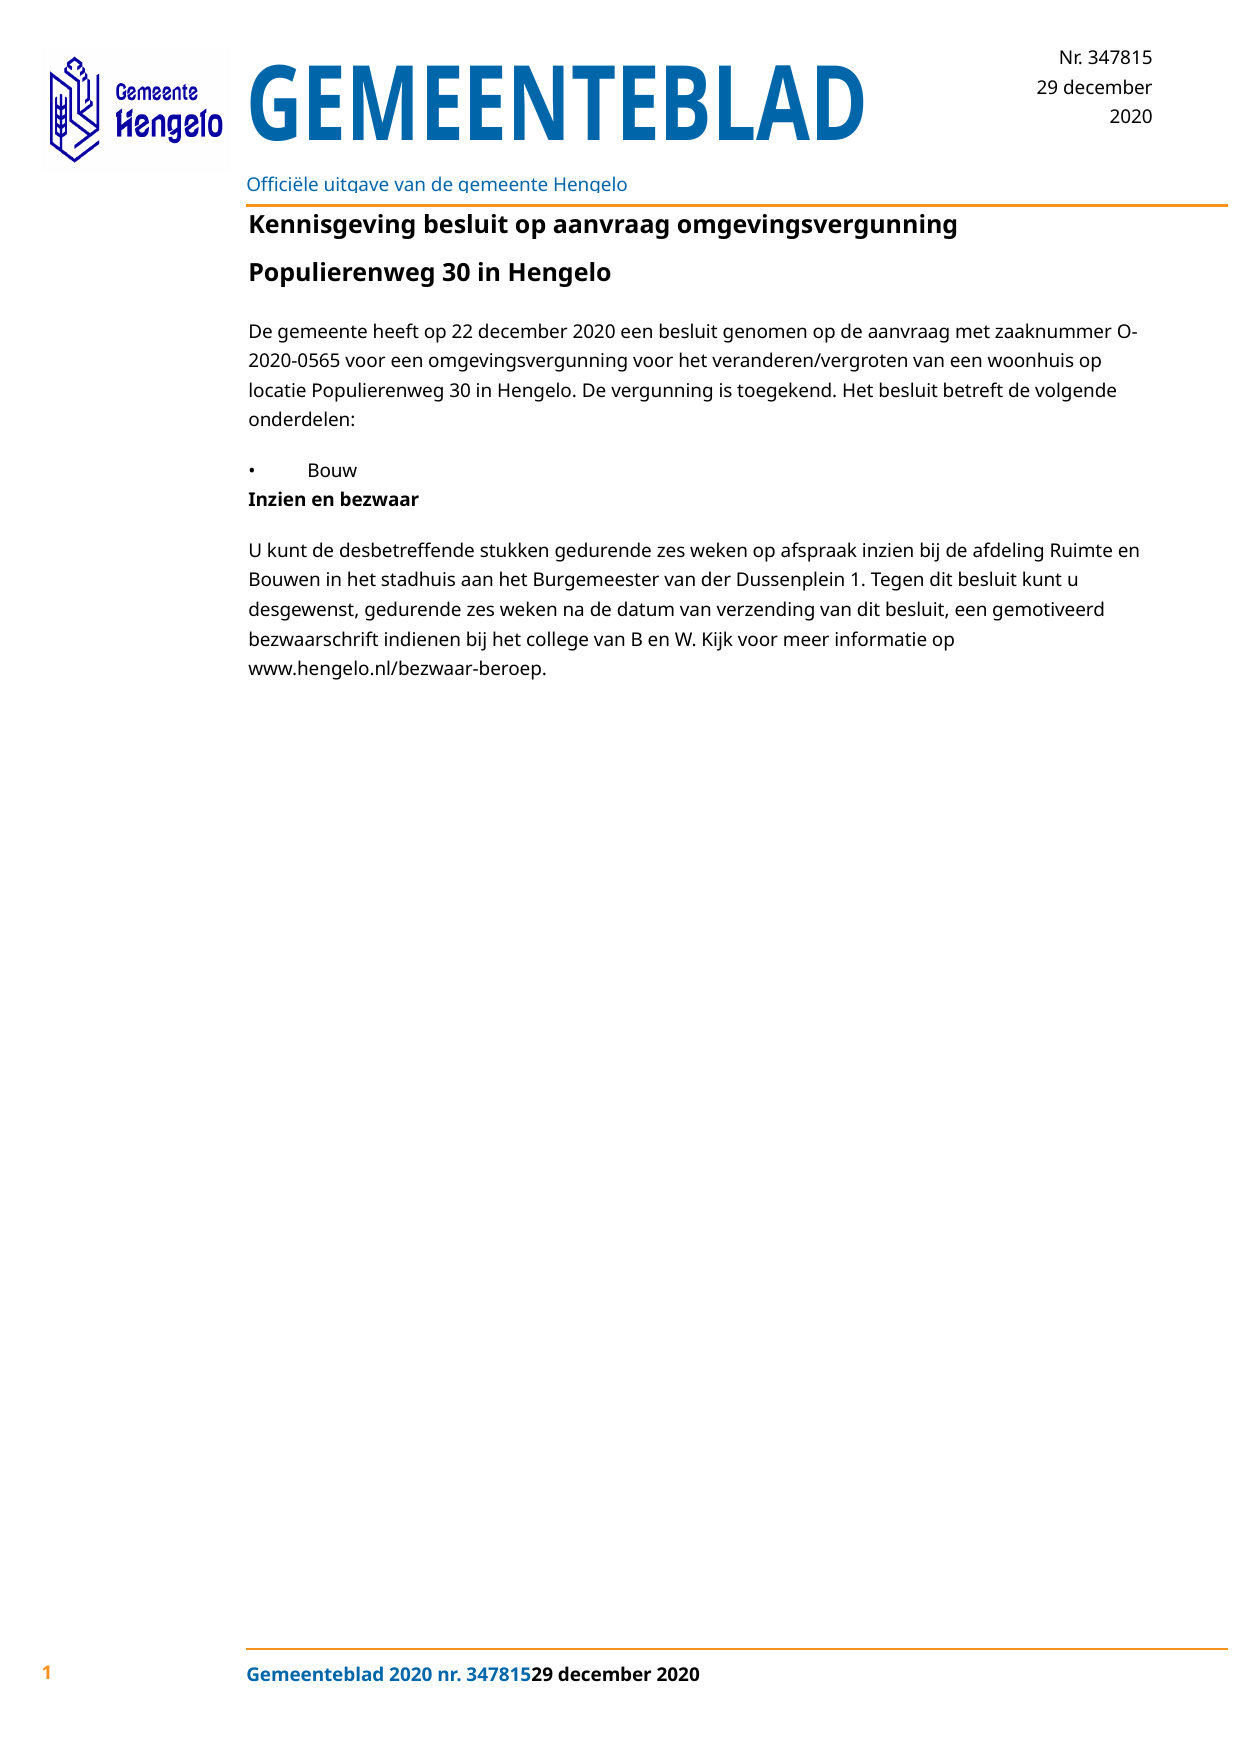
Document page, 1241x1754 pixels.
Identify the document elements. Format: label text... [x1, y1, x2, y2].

text Inzien en bezwaar [248, 487, 1152, 512]
text Kennisgeving besluit op aanvraag omgevingsvergunning Populierenweg 30 in Hengelo [248, 207, 1152, 288]
list Bouw [248, 457, 1152, 483]
text De gemeente heeft op 22 december 2020 een besluit genomen op de aanvraag met zaaknummer O-2020-0565 voor een omgevingsvergunning voor het veranderen/vergroten van een woonhuis op locatie Populierenweg 30 in Hengelo. De vergunning is toegekend. Het besluit betreft de volgende onderdelen: [248, 318, 1152, 432]
picture [41, 47, 231, 172]
text U kunt de desbetreffende stukken gedurende zes weken op afspraak inzien bij de afdeling Ruimte en Bouwen in het stadhuis aan het Burgemeester van der Dussenplein 1. Tegen dit besluit kunt u desgewenst, gedurende zes weken na de datum van verzending van dit besluit, een gemotiveerd bezwaarschrift indienen bij het college van B en W. Kijk voor meer informatie op www.hengelo.nl/bezwaar-beroep. [248, 537, 1152, 681]
